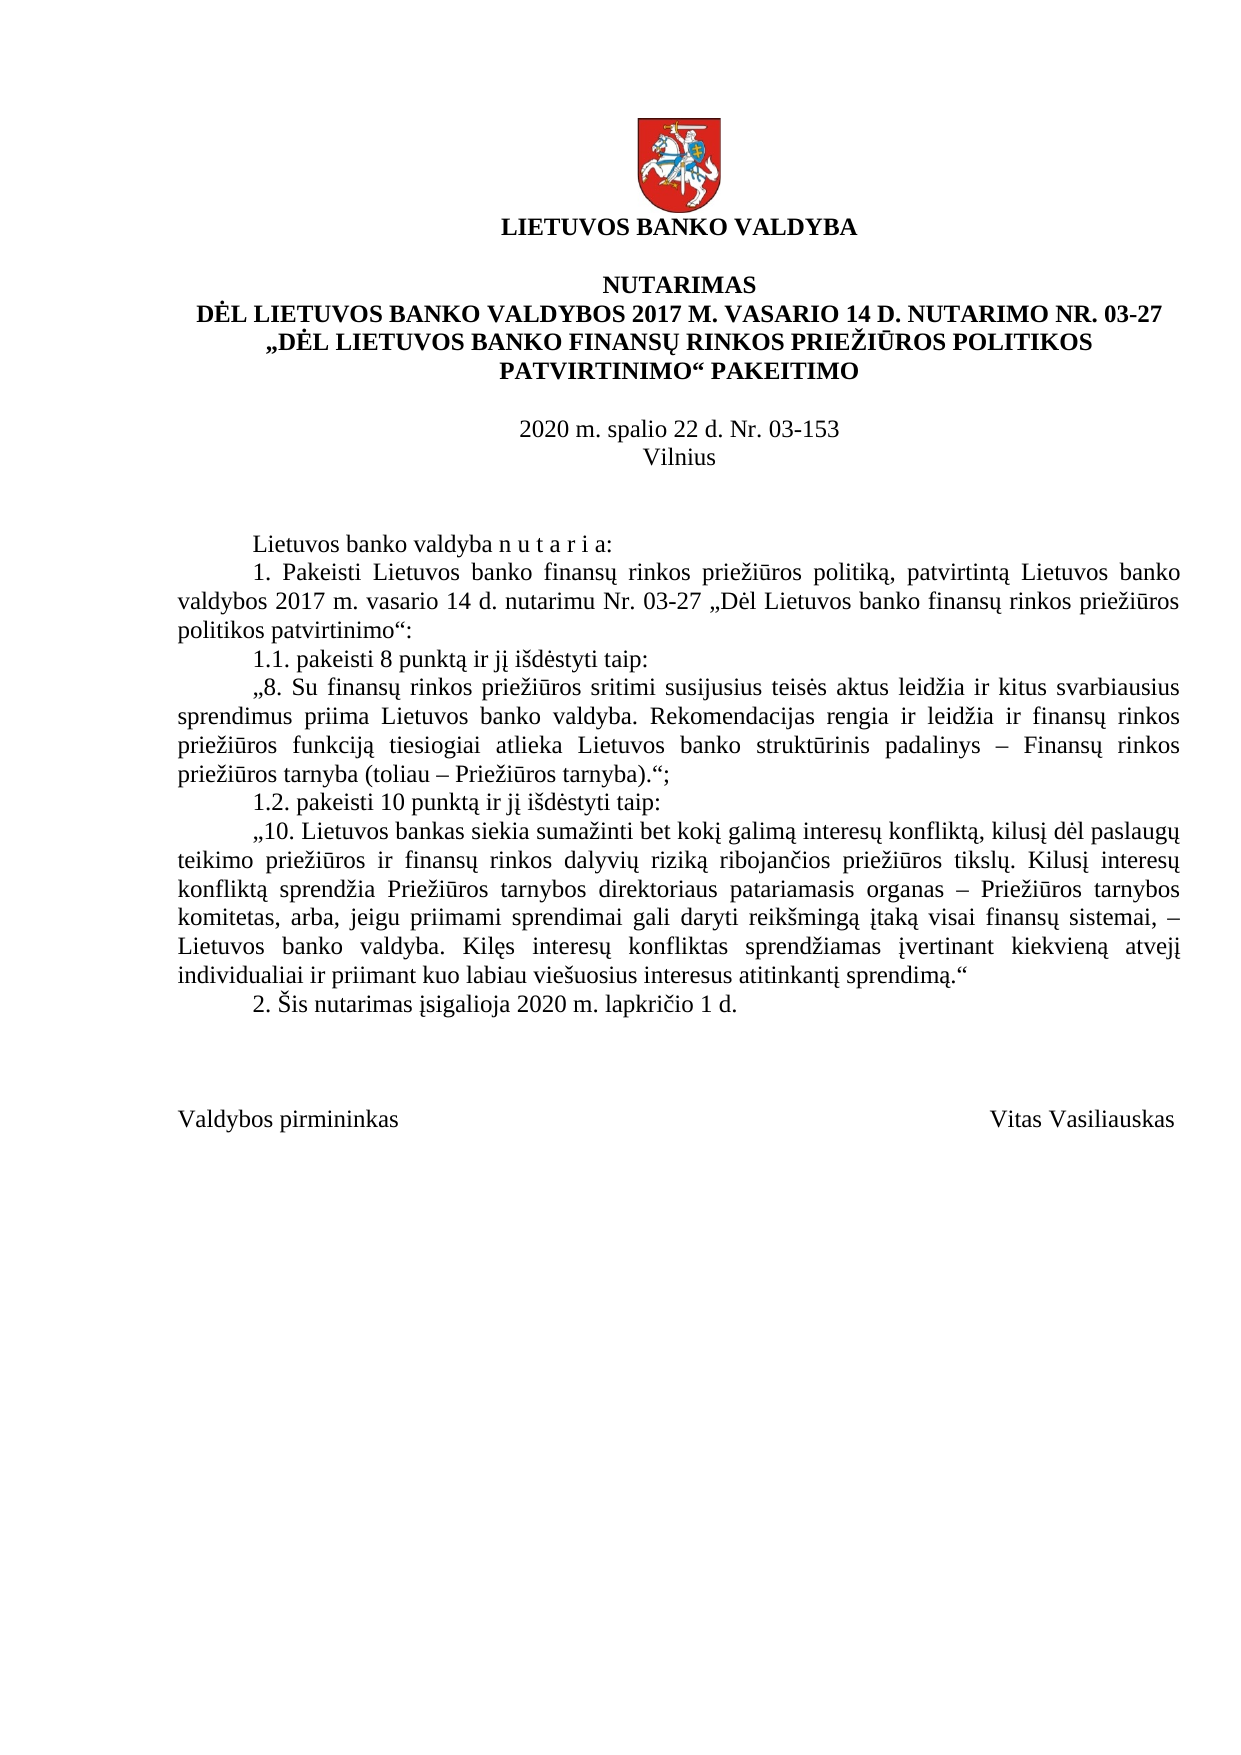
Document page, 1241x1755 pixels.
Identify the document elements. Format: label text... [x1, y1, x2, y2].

text „8. Su finansų rinkos priežiūros sritimi susijusius teisės aktus leidžia ir kitus svarbiausius sprendimus priima Lietuvos banko valdyba. Rekomendacijas rengia ir leidžia ir finansų rinkos priežiūros funkciją tiesiogiai atlieka Lietuvos banko struktūrinis padalinys – Finansų rinkos priežiūros tarnyba (toliau – Priežiūros tarnyba).“; [177, 672, 1181, 787]
text Lietuvos banko valdyba n u t a r i a: [177, 529, 1181, 557]
text 2. Šis nutarimas įsigalioja 2020 m. lapkričio 1 d. [177, 989, 1181, 1017]
text NUTARIMAS [177, 270, 1181, 299]
text 1. Pakeisti Lietuvos banko finansų rinkos priežiūros politiką, patvirtintą Lietuvos banko valdybos 2017 m. vasario 14 d. nutarimu Nr. 03-27 „Dėl Lietuvos banko finansų rinkos priežiūros politikos patvirtinimo“: [177, 557, 1181, 644]
text Valdybos pirmininkas Vitas Vasiliauskas [177, 1104, 1181, 1132]
text 2020 m. spalio 22 d. Nr. 03-153 [177, 414, 1181, 442]
text „10. Lietuvos bankas siekia sumažinti bet kokį galimą interesų konfliktą, kilusį dėl paslaugų teikimo priežiūros ir finansų rinkos dalyvių riziką ribojančios priežiūros tikslų. Kilusį interesų konfliktą sprendžia Priežiūros tarnybos direktoriaus patariamasis organas – Priežiūros tarnybos komitetas, arba, jeigu priimami sprendimai gali daryti reikšmingą įtaką visai finansų sistemai, – Lietuvos banko valdyba. Kilęs interesų konfliktas sprendžiamas įvertinant kiekvieną atvejį individualiai ir priimant kuo labiau viešuosius interesus atitinkantį sprendimą.“ [177, 816, 1181, 989]
text 1.2. pakeisti 10 punktą ir jį išdėstyti taip: [177, 787, 1181, 816]
text LIETUVOS BANKO VALDYBA [177, 212, 1181, 241]
text DĖL LIETUVOS BANKO VALDYBOS 2017 M. VASARIO 14 D. NUTARIMO NR. 03-27 „DĖL LIETUVOS BANKO FINANSŲ RINKOS PRIEŽIŪROS POLITIKOS PATVIRTINIMO“ PAKEITIMO [177, 299, 1181, 385]
text 1.1. pakeisti 8 punktą ir jį išdėstyti taip: [177, 644, 1181, 672]
text Vilnius [177, 442, 1181, 471]
